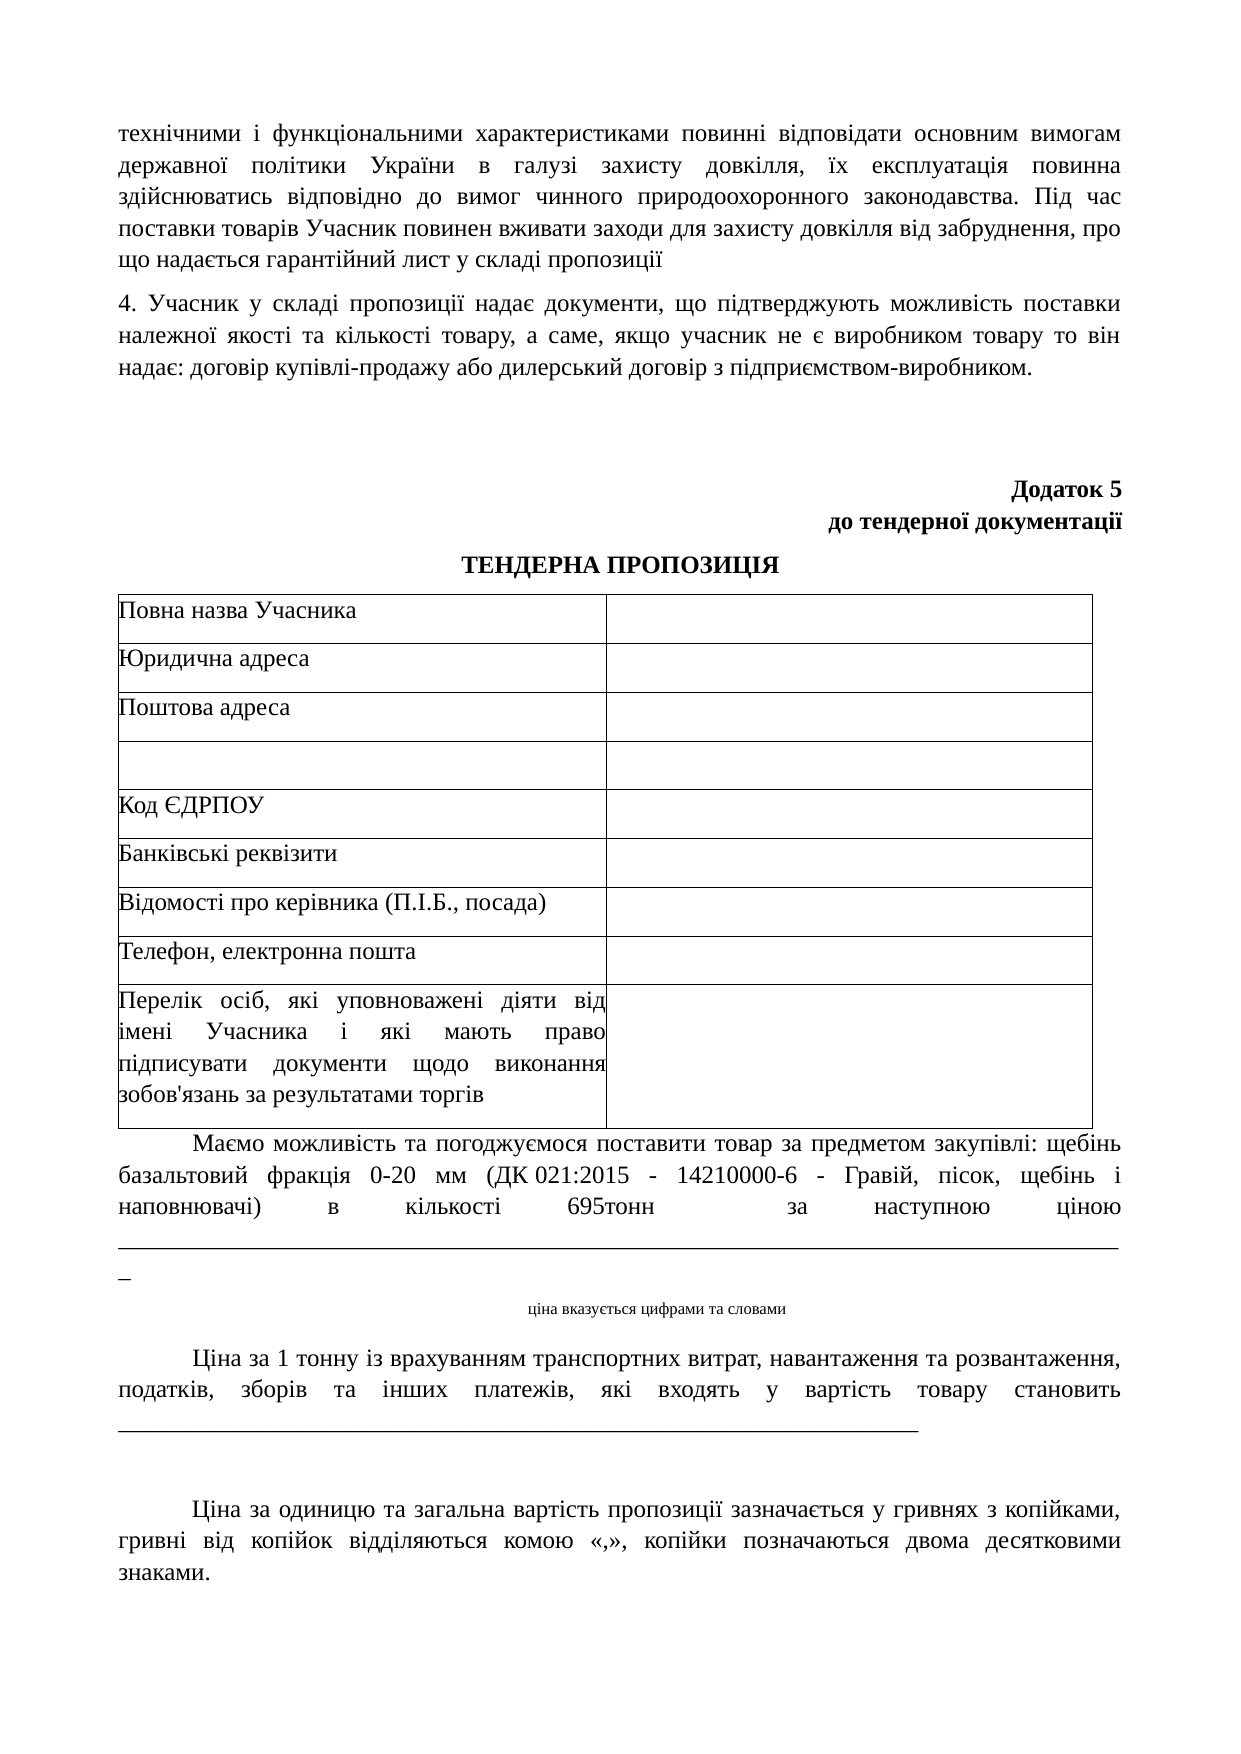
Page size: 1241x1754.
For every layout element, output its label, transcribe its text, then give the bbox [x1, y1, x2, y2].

table_cell [607, 742, 1092, 789]
text Ціна за одиницю та загальна вартість пропозиції зазначається у гривнях з копійками, гривні від копійок відділяються комою «,», копійки позначаються двома десятковими знаками. [118, 1494, 1122, 1586]
text Ціна за 1 тонну із врахуванням транспортних витрат, навантаження та розвантаження, податків, зборів та інших платежів, які входять у вартість товару становить ________________________________________________________________ [118, 1343, 1122, 1434]
table_cell [607, 937, 1092, 984]
table_cell [607, 644, 1092, 692]
table_cell Перелік осіб, які уповноважені діяти від імені Учасника і які мають право підписувати документи щодо виконання зобов'язань за результатами торгів [119, 985, 606, 1128]
table_cell Поштова адреса [119, 693, 606, 741]
table_cell Телефон, електронна пошта [119, 937, 606, 984]
table_cell [607, 693, 1092, 741]
text Маємо можливість та погоджуємося поставити товар за предметом закупівлі: щебінь базальтовий фракція 0-20 мм (ДК 021:2015 - 14210000-6 - Гравій, пісок, щебінь і наповнювачі) в кількості 695тонн за наступною ціною _________________________________________________________________________________ [118, 1128, 1122, 1283]
table_cell [607, 888, 1092, 936]
table_cell Відомості про керівника (П.І.Б., посада) [119, 888, 606, 936]
table_header Повна назва Учасника [119, 595, 606, 643]
table_cell [607, 790, 1092, 838]
table_header [607, 595, 1092, 643]
text ТЕНДЕРНА ПРОПОЗИЦІЯ [118, 550, 1122, 579]
table_cell [607, 839, 1092, 887]
table_cell [119, 742, 606, 789]
text ціна вказується цифрами та словами [118, 1298, 1122, 1327]
text технічними і функціональними характеристиками повинні відповідати основним вимогам державної політики України в галузі захисту довкілля, їх експлуатація повинна здійснюватись відповідно до вимог чинного природоохоронного законодавства. Під час поставки товарів Учасник повинен вживати заходи для захисту довкілля від забруднення, про що надається гарантійний лист у складі пропозиції [118, 118, 1122, 273]
text Додаток 5 до тендерної документації [118, 474, 1122, 535]
table_cell Код ЄДРПОУ [119, 790, 606, 838]
table_cell Банківські реквізити [119, 839, 606, 887]
table_cell [607, 985, 1092, 1128]
text 4. Учасник у складі пропозиції надає документи, що підтверджують можливість поставки належної якості та кількості товару, а саме, якщо учасник не є виробником товару то він надає: договір купівлі-продажу або дилерський договір з підприємством-виробником. [118, 288, 1122, 380]
table_cell Юридична адреса [119, 644, 606, 692]
